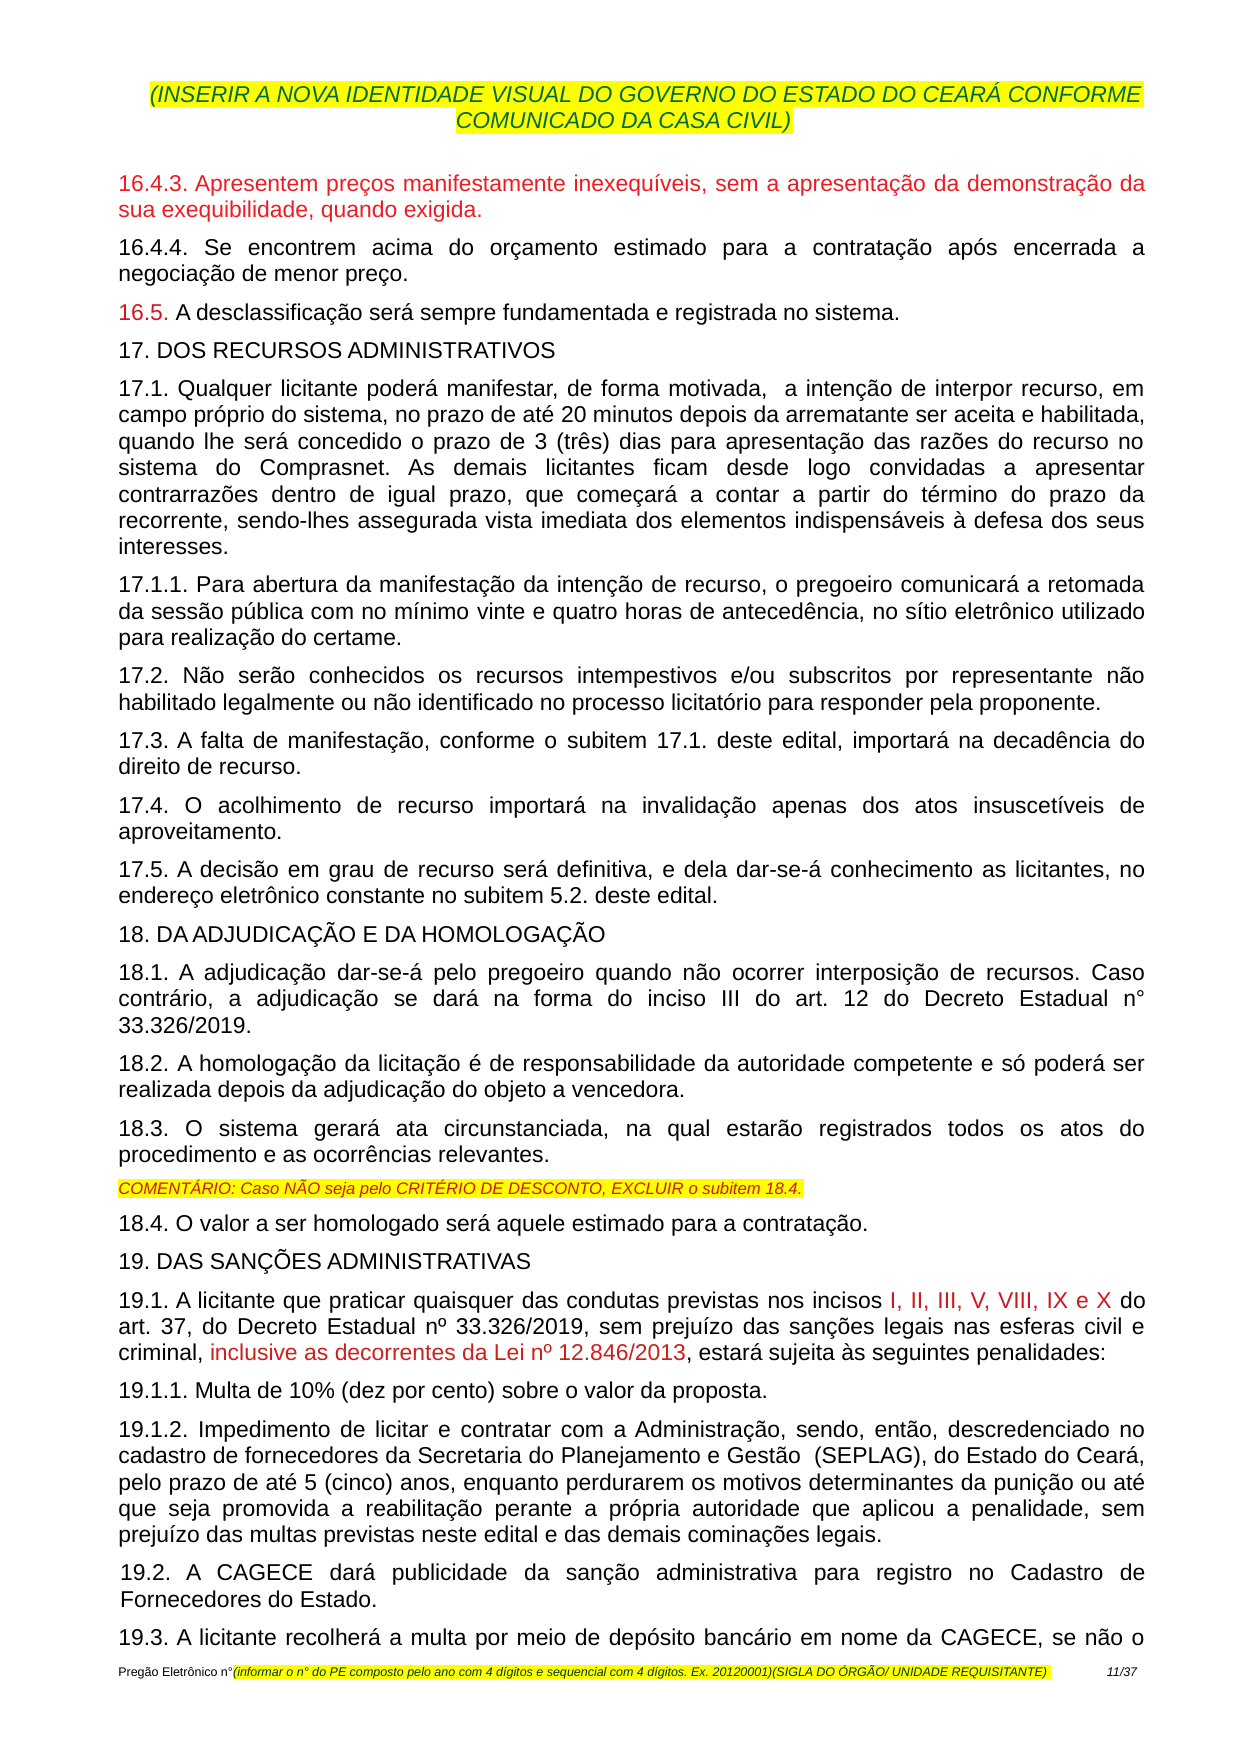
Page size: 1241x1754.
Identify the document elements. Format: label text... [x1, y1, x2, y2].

text 17.3. A falta de manifestação, conforme o subitem 17.1. deste edital, importará na decadência do direito de recurso. [118, 727, 1146, 780]
text 18.2. A homologação da licitação é de responsabilidade da autoridade competente e só poderá ser realizada depois da adjudicação do objeto a vencedora. [118, 1050, 1146, 1103]
text 18.1. A adjudicação dar-se-á pelo pregoeiro quando não ocorrer interposição de recursos. Caso contrário, a adjudicação se dará na forma do inciso III do art. 12 do Decreto Estadual n° 33.326/2019. [118, 959, 1146, 1038]
text 17.5. A decisão em grau de recurso será definitiva, e dela dar-se-á conhecimento as licitantes, no endereço eletrônico constante no subitem 5.2. deste edital. [118, 856, 1146, 909]
text 19.2. A CAGECE dará publicidade da sanção administrativa para registro no Cadastro de Fornecedores do Estado. [120, 1559, 1146, 1612]
text 18.4. O valor a ser homologado será aquele estimado para a contratação. [118, 1210, 1146, 1236]
text 16.4.3. Apresentem preços manifestamente inexequíveis, sem a apresentação da demonstração da sua exequibilidade, quando exigida. [118, 169, 1146, 222]
text 17.2. Não serão conhecidos os recursos intempestivos e/ou subscritos por representante não habilitado legalmente ou não identificado no processo licitatório para responder pela proponente. [118, 662, 1146, 715]
text 17.4. O acolhimento de recurso importará na invalidação apenas dos atos insuscetíveis de aproveitamento. [118, 792, 1146, 844]
text 19.1.2. Impedimento de licitar e contratar com a Administração, sendo, então, descredenciado no cadastro de fornecedores da Secretaria do Planejamento e Gestão (SEPLAG), do Estado do Ceará, pelo prazo de até 5 (cinco) anos, enquanto perdurarem os motivos determinantes da punição ou até que seja promovida a reabilitação perante a própria autoridade que aplicou a penalidade, sem prejuízo das multas previstas neste edital e das demais cominações legais. [118, 1416, 1146, 1547]
text 18. DA ADJUDICAÇÃO E DA HOMOLOGAÇÃO [118, 921, 1146, 947]
text 17. DOS RECURSOS ADMINISTRATIVOS [118, 337, 1146, 363]
text 17.1. Qualquer licitante poderá manifestar, de forma motivada, a intenção de interpor recurso, em campo próprio do sistema, no prazo de até 20 minutos depois da arrematante ser aceita e habilitada, quando lhe será concedido o prazo de 3 (três) dias para apresentação das razões do recurso no sistema do Comprasnet. As demais licitantes ficam desde logo convidadas a apresentar contrarrazões dentro de igual prazo, que começará a contar a partir do término do prazo da recorrente, sendo-lhes assegurada vista imediata dos elementos indispensáveis à defesa dos seus interesses. [118, 375, 1146, 559]
text 19.3. A licitante recolherá a multa por meio de depósito bancário em nome da CAGECE, se não o [118, 1624, 1146, 1650]
text 19.1.1. Multa de 10% (dez por cento) sobre o valor da proposta. [118, 1377, 1146, 1404]
text COMENTÁRIO: Caso NÃO seja pelo CRITÉRIO DE DESCONTO, EXCLUIR o subitem 18.4. [118, 1179, 1146, 1198]
text 18.3. O sistema gerará ata circunstanciada, na qual estarão registrados todos os atos do procedimento e as ocorrências relevantes. [118, 1114, 1146, 1167]
text 19. DAS SANÇÕES ADMINISTRATIVAS [118, 1248, 1146, 1275]
text 17.1.1. Para abertura da manifestação da intenção de recurso, o pregoeiro comunicará a retomada da sessão pública com no mínimo vinte e quatro horas de antecedência, no sítio eletrônico utilizado para realização do certame. [118, 571, 1146, 651]
text 19.1. A licitante que praticar quaisquer das condutas previstas nos incisos I, II, III, V, VIII, IX e X do art. 37, do Decreto Estadual nº 33.326/2019, sem prejuízo das sanções legais nas esferas civil e criminal, inclusive as decorrentes da Lei nº 12.846/2013, estará sujeita às seguintes penalidades: [118, 1287, 1146, 1366]
text 16.4.4. Se encontrem acima do orçamento estimado para a contratação após encerrada a negociação de menor preço. [118, 234, 1146, 287]
text 16.5. A desclassificação será sempre fundamentada e registrada no sistema. [118, 299, 1146, 325]
